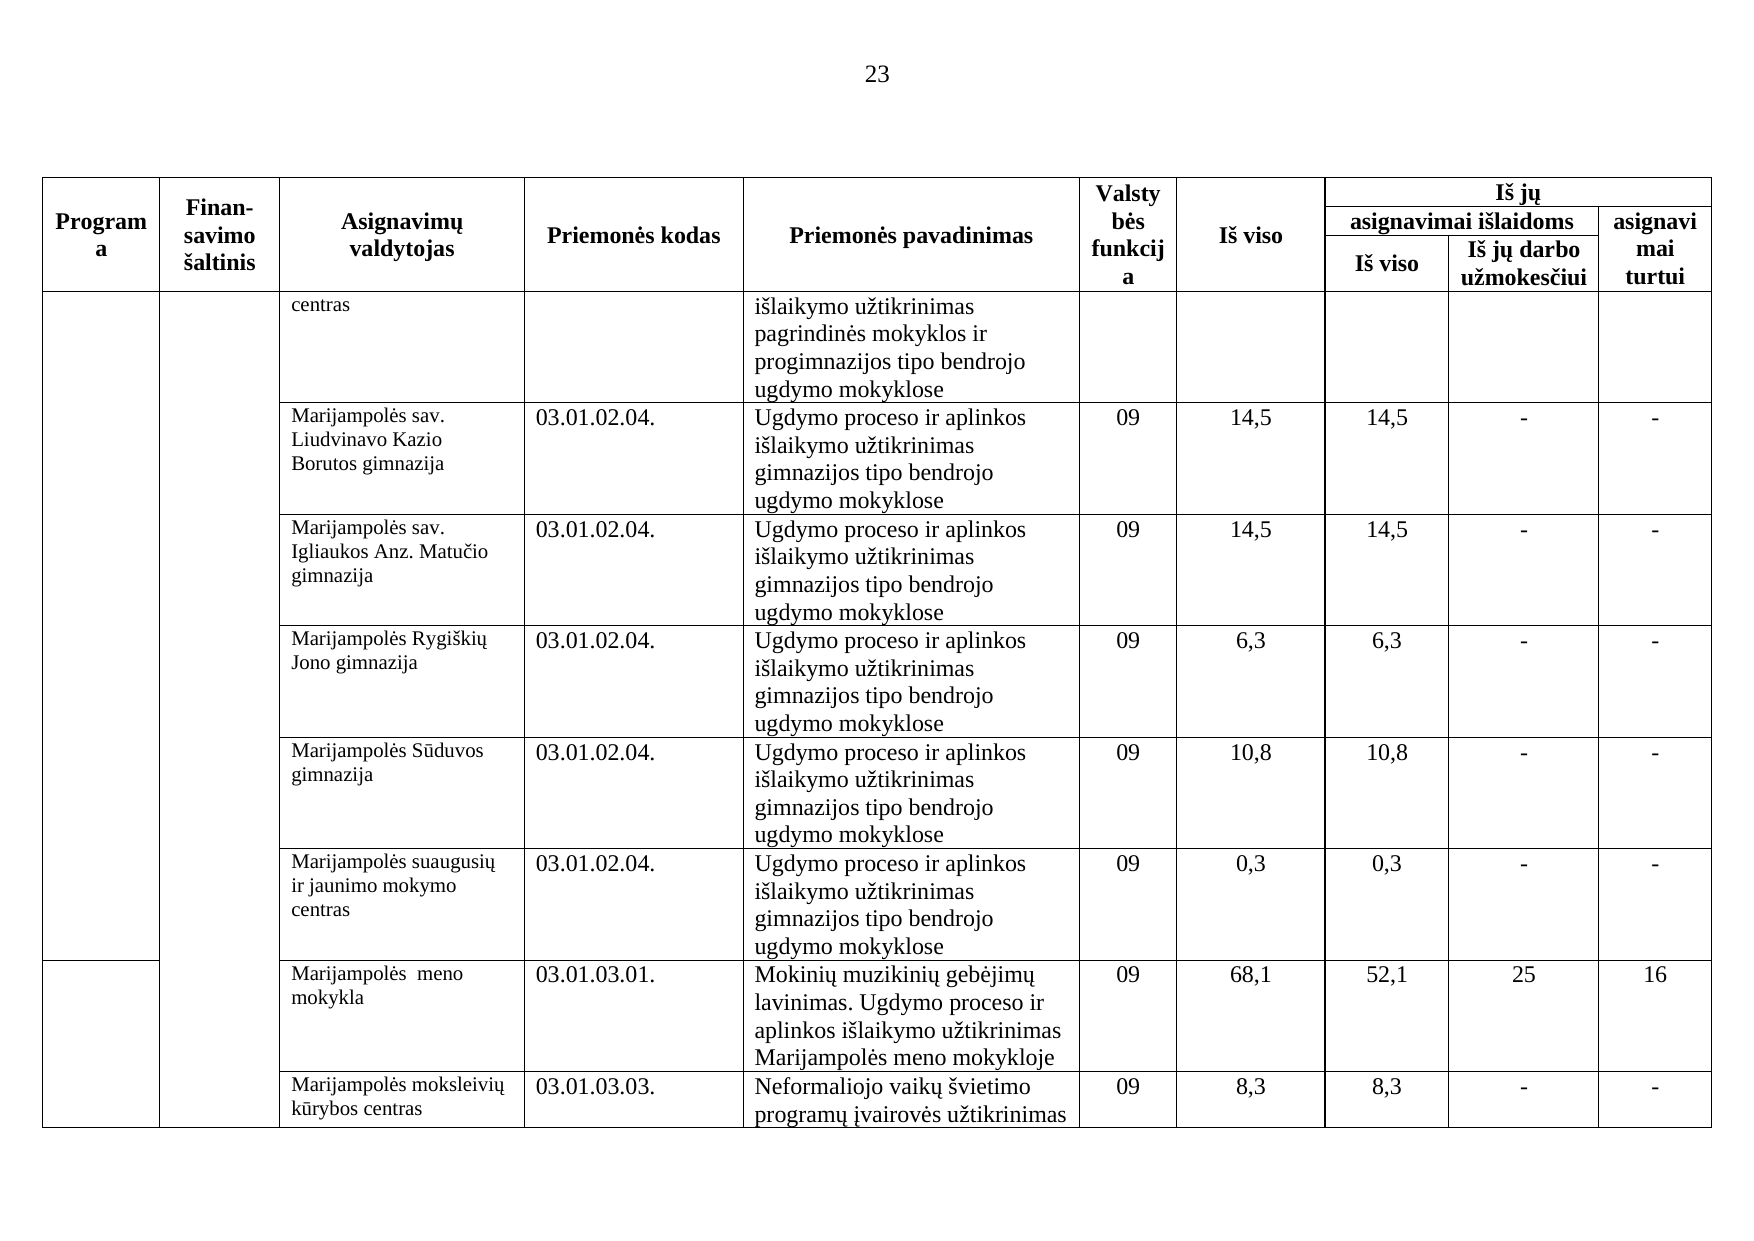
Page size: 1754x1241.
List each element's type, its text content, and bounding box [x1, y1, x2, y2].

table_header Priemonės pavadinimas [744, 178, 1079, 291]
table_cell 09 [1080, 626, 1176, 737]
table_cell 8,3 [1326, 1072, 1448, 1127]
table_cell 10,8 [1326, 738, 1448, 848]
table_header Finan-savimo šaltinis [160, 178, 279, 291]
table_cell 09 [1080, 515, 1176, 625]
table_cell asignavimai išlaidoms [1326, 207, 1598, 234]
table_cell [1326, 292, 1448, 402]
table_header Iš jų [1326, 178, 1711, 206]
table_cell [160, 292, 279, 959]
table_cell 0,3 [1177, 849, 1324, 959]
table_cell 09 [1080, 738, 1176, 848]
table_cell Marijampolės moksleivių kūrybos centras [280, 1072, 524, 1127]
table_cell 14,5 [1326, 515, 1448, 625]
table_cell - [1599, 849, 1711, 959]
table_cell 09 [1080, 849, 1176, 959]
table_cell Marijampolės sav. Liudvinavo Kazio Borutos gimnazija [280, 403, 524, 514]
table_cell 09 [1080, 1072, 1176, 1127]
table_cell 8,3 [1177, 1072, 1324, 1127]
table_cell Neformaliojo vaikų švietimo programų įvairovės užtikrinimas [744, 1072, 1079, 1127]
table_cell 6,3 [1177, 626, 1324, 737]
table_cell 03.01.02.04. [525, 626, 743, 737]
table_cell [43, 961, 159, 1127]
table_cell 03.01.02.04. [525, 403, 743, 514]
table_cell - [1449, 738, 1598, 848]
table_cell - [1449, 849, 1598, 959]
table_cell - [1599, 1072, 1711, 1127]
table_cell 10,8 [1177, 738, 1324, 848]
table_cell 0,3 [1326, 849, 1448, 959]
table_cell [1177, 292, 1324, 402]
table_cell 14,5 [1177, 515, 1324, 625]
table_cell - [1599, 292, 1711, 402]
table_cell - [1449, 626, 1598, 737]
table_cell - [1599, 403, 1711, 514]
table_cell 09 [1080, 403, 1176, 514]
table_cell Ugdymo proceso ir aplinkos išlaikymo užtikrinimas gimnazijos tipo bendrojo ugdymo mokyklose [744, 738, 1079, 848]
table_cell Marijampolės Rygiškių Jono gimnazija [280, 626, 524, 737]
table_cell [43, 292, 159, 959]
table_cell Marijampolės meno mokykla [280, 961, 524, 1071]
table_header Asignavimų valdytojas [280, 178, 524, 291]
table_cell asignavimai turtui įsigyti [1599, 207, 1711, 291]
table_cell 03.01.02.04. [525, 849, 743, 959]
table_cell 68,1 [1177, 961, 1324, 1071]
table_cell - [1449, 1072, 1598, 1127]
table_cell išlaikymo užtikrinimas pagrindinės mokyklos ir progimnazijos tipo bendrojo ugdymo mokyklose [744, 292, 1079, 402]
table_cell - [1599, 738, 1711, 848]
table_cell Marijampolės Sūduvos gimnazija [280, 738, 524, 848]
table_cell Ugdymo proceso ir aplinkos išlaikymo užtikrinimas gimnazijos tipo bendrojo ugdymo mokyklose [744, 849, 1079, 959]
table_cell Iš jų darbo užmokesčiui [1449, 236, 1598, 291]
table_header Programa [43, 178, 159, 291]
table_cell 09 [1080, 961, 1176, 1071]
table_cell 6,3 [1326, 626, 1448, 737]
table_cell Ugdymo proceso ir aplinkos išlaikymo užtikrinimas gimnazijos tipo bendrojo ugdymo mokyklose [744, 515, 1079, 625]
table_cell [1080, 292, 1176, 402]
table_cell - [1599, 515, 1711, 625]
table_cell 03.01.03.03. [525, 1072, 743, 1127]
table_cell 25 [1449, 961, 1598, 1071]
table_cell 03.01.02.04. [525, 515, 743, 625]
table_cell - [1449, 515, 1598, 625]
table_header Iš viso [1177, 178, 1324, 291]
table_cell 14,5 [1177, 403, 1324, 514]
table_header Priemonės kodas [525, 178, 743, 291]
table_cell 03.01.02.04. [525, 738, 743, 848]
table_cell - [1599, 626, 1711, 737]
table_cell 03.01.03.01. [525, 961, 743, 1071]
table_cell [1449, 292, 1598, 402]
table_header Valstybės funkcija [1080, 178, 1176, 291]
table_cell - [1449, 403, 1598, 514]
table_cell 14,5 [1326, 403, 1448, 514]
table_cell Iš viso [1326, 236, 1448, 291]
table_cell Ugdymo proceso ir aplinkos išlaikymo užtikrinimas gimnazijos tipo bendrojo ugdymo mokyklose [744, 626, 1079, 737]
table_cell centras [280, 292, 524, 402]
table_cell [160, 960, 279, 1127]
table_cell Marijampolės suaugusių ir jaunimo mokymo centras [280, 849, 524, 959]
table_cell Marijampolės sav. Igliaukos Anz. Matučio gimnazija [280, 515, 524, 625]
table_cell 52,1 [1326, 961, 1448, 1071]
table_cell 16 [1599, 961, 1711, 1071]
table_cell Mokinių muzikinių gebėjimų lavinimas. Ugdymo proceso ir aplinkos išlaikymo užtikrinimas Marijampolės meno mokykloje [744, 961, 1079, 1071]
table_cell [525, 292, 743, 402]
table_cell Ugdymo proceso ir aplinkos išlaikymo užtikrinimas gimnazijos tipo bendrojo ugdymo mokyklose [744, 403, 1079, 514]
